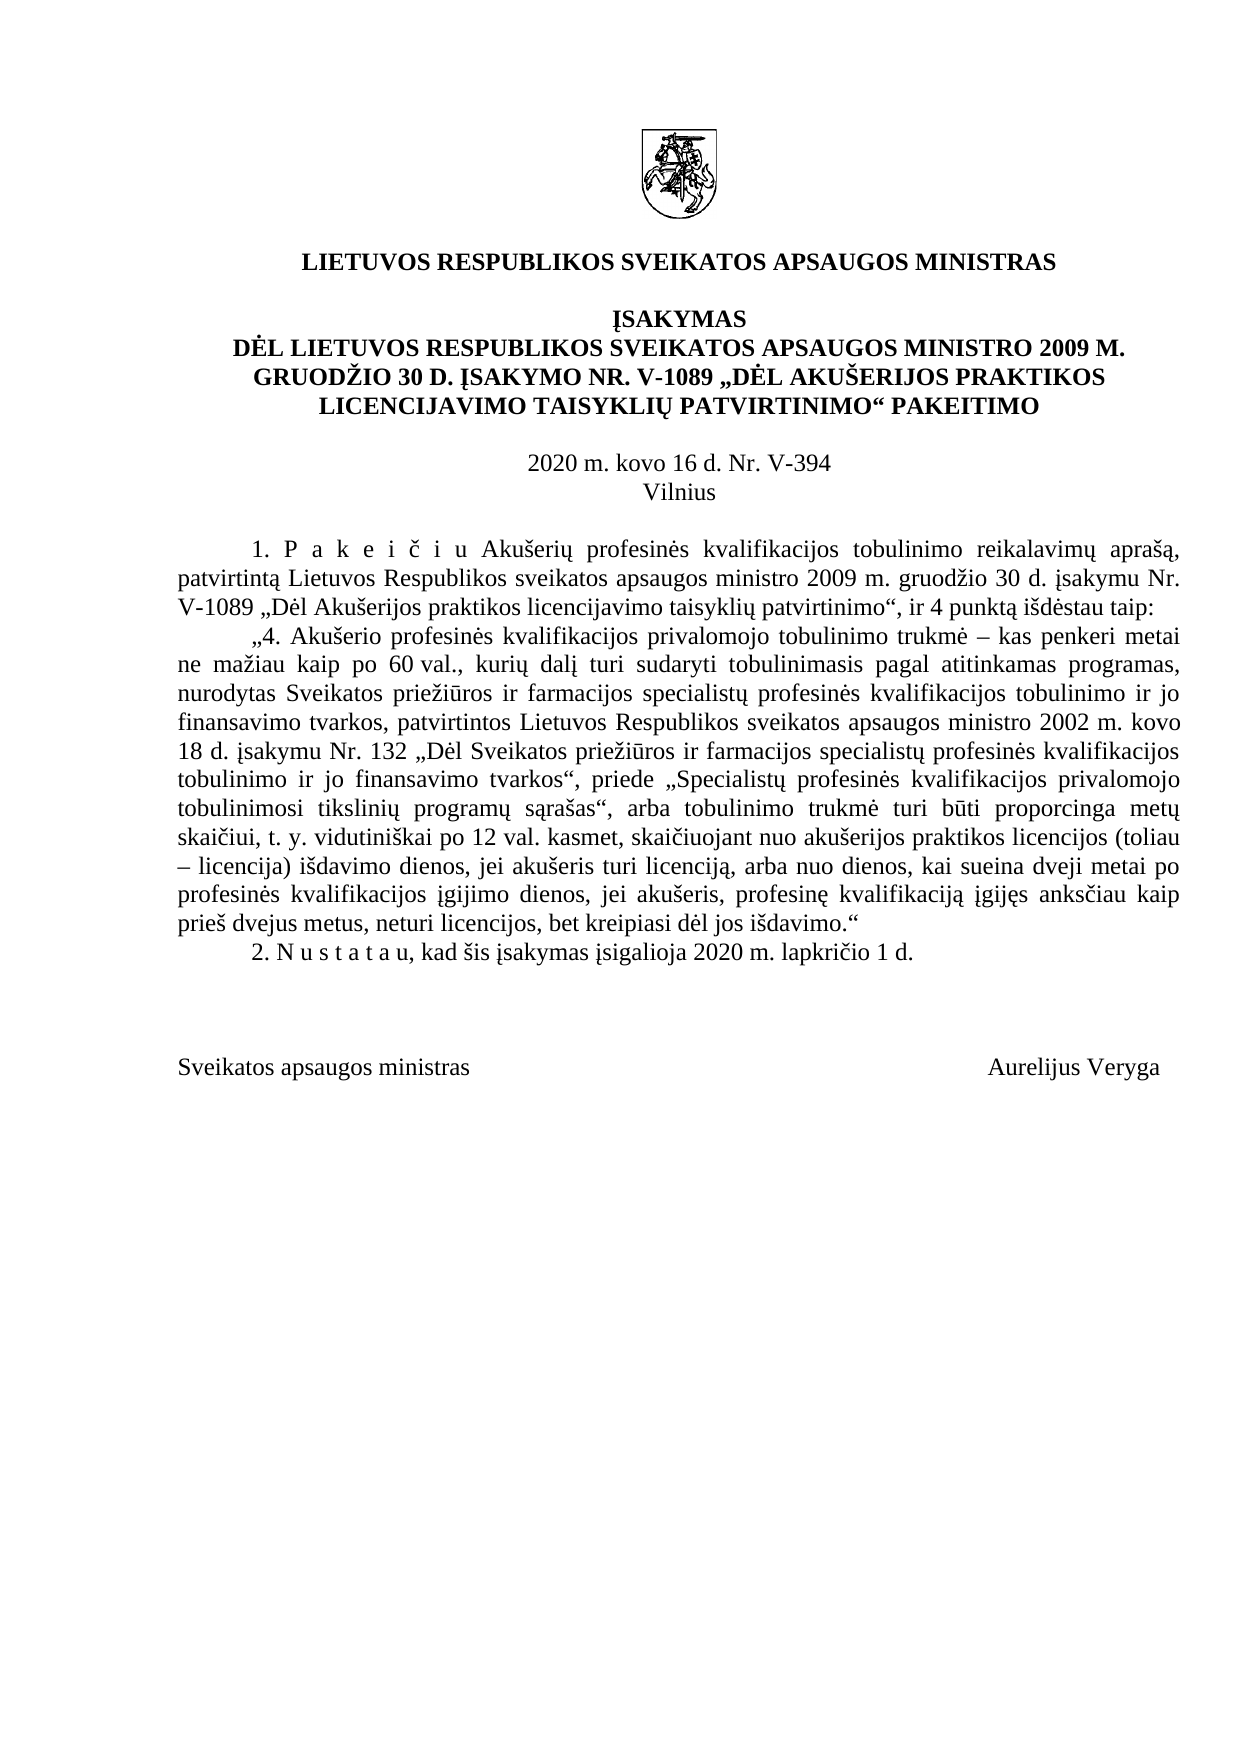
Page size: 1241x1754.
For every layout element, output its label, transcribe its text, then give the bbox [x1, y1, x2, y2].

text „4. Akušerio profesinės kvalifikacijos privalomojo tobulinimo trukmė – kas penkeri metai ne mažiau kaip po 60 val., kurių dalį turi sudaryti tobulinimasis pagal atitinkamas programas, nurodytas Sveikatos priežiūros ir farmacijos specialistų profesinės kvalifikacijos tobulinimo ir jo finansavimo tvarkos, patvirtintos Lietuvos Respublikos sveikatos apsaugos ministro 2002 m. kovo 18 d. įsakymu Nr. 132 „Dėl Sveikatos priežiūros ir farmacijos specialistų profesinės kvalifikacijos tobulinimo ir jo finansavimo tvarkos“, priede „Specialistų profesinės kvalifikacijos privalomojo tobulinimosi tikslinių programų sąrašas“, arba tobulinimo trukmė turi būti proporcinga metų skaičiui, t. y. vidutiniškai po 12 val. kasmet, skaičiuojant nuo akušerijos praktikos licencijos (toliau – licencija) išdavimo dienos, jei akušeris turi licenciją, arba nuo dienos, kai sueina dveji metai po profesinės kvalifikacijos įgijimo dienos, jei akušeris, profesinę kvalifikaciją įgijęs anksčiau kaip prieš dvejus metus, neturi licencijos, bet kreipiasi dėl jos išdavimo.“ [177, 621, 1181, 937]
text 1. P a k e i č i u Akušerių profesinės kvalifikacijos tobulinimo reikalavimų aprašą, patvirtintą Lietuvos Respublikos sveikatos apsaugos ministro 2009 m. gruodžio 30 d. įsakymu Nr. V-1089 „Dėl Akušerijos praktikos licencijavimo taisyklių patvirtinimo“, ir 4 punktą išdėstau taip: [177, 534, 1181, 621]
text Vilnius [177, 477, 1181, 506]
text 2020 m. kovo 16 d. Nr. V-394 [177, 448, 1181, 477]
text DĖL LIETUVOS RESPUBLIKOS SVEIKATOS APSAUGOS MINISTRO 2009 M. GRUODŽIO 30 D. ĮSAKYMO NR. V-1089 „DĖL AKUŠERIJOS PRAKTIKOS LICENCIJAVIMO TAISYKLIŲ PATVIRTINIMO“ PAKEITIMO [177, 333, 1181, 419]
text ĮSAKYMAS [177, 304, 1181, 333]
text LIETUVOS RESPUBLIKOS SVEIKATOS APSAUGOS MINISTRAS [177, 247, 1181, 276]
text Sveikatos apsaugos ministras Aurelijus Veryga [177, 1052, 1181, 1081]
text 2. N u s t a t a u, kad šis įsakymas įsigalioja 2020 m. lapkričio 1 d. [177, 937, 1181, 966]
